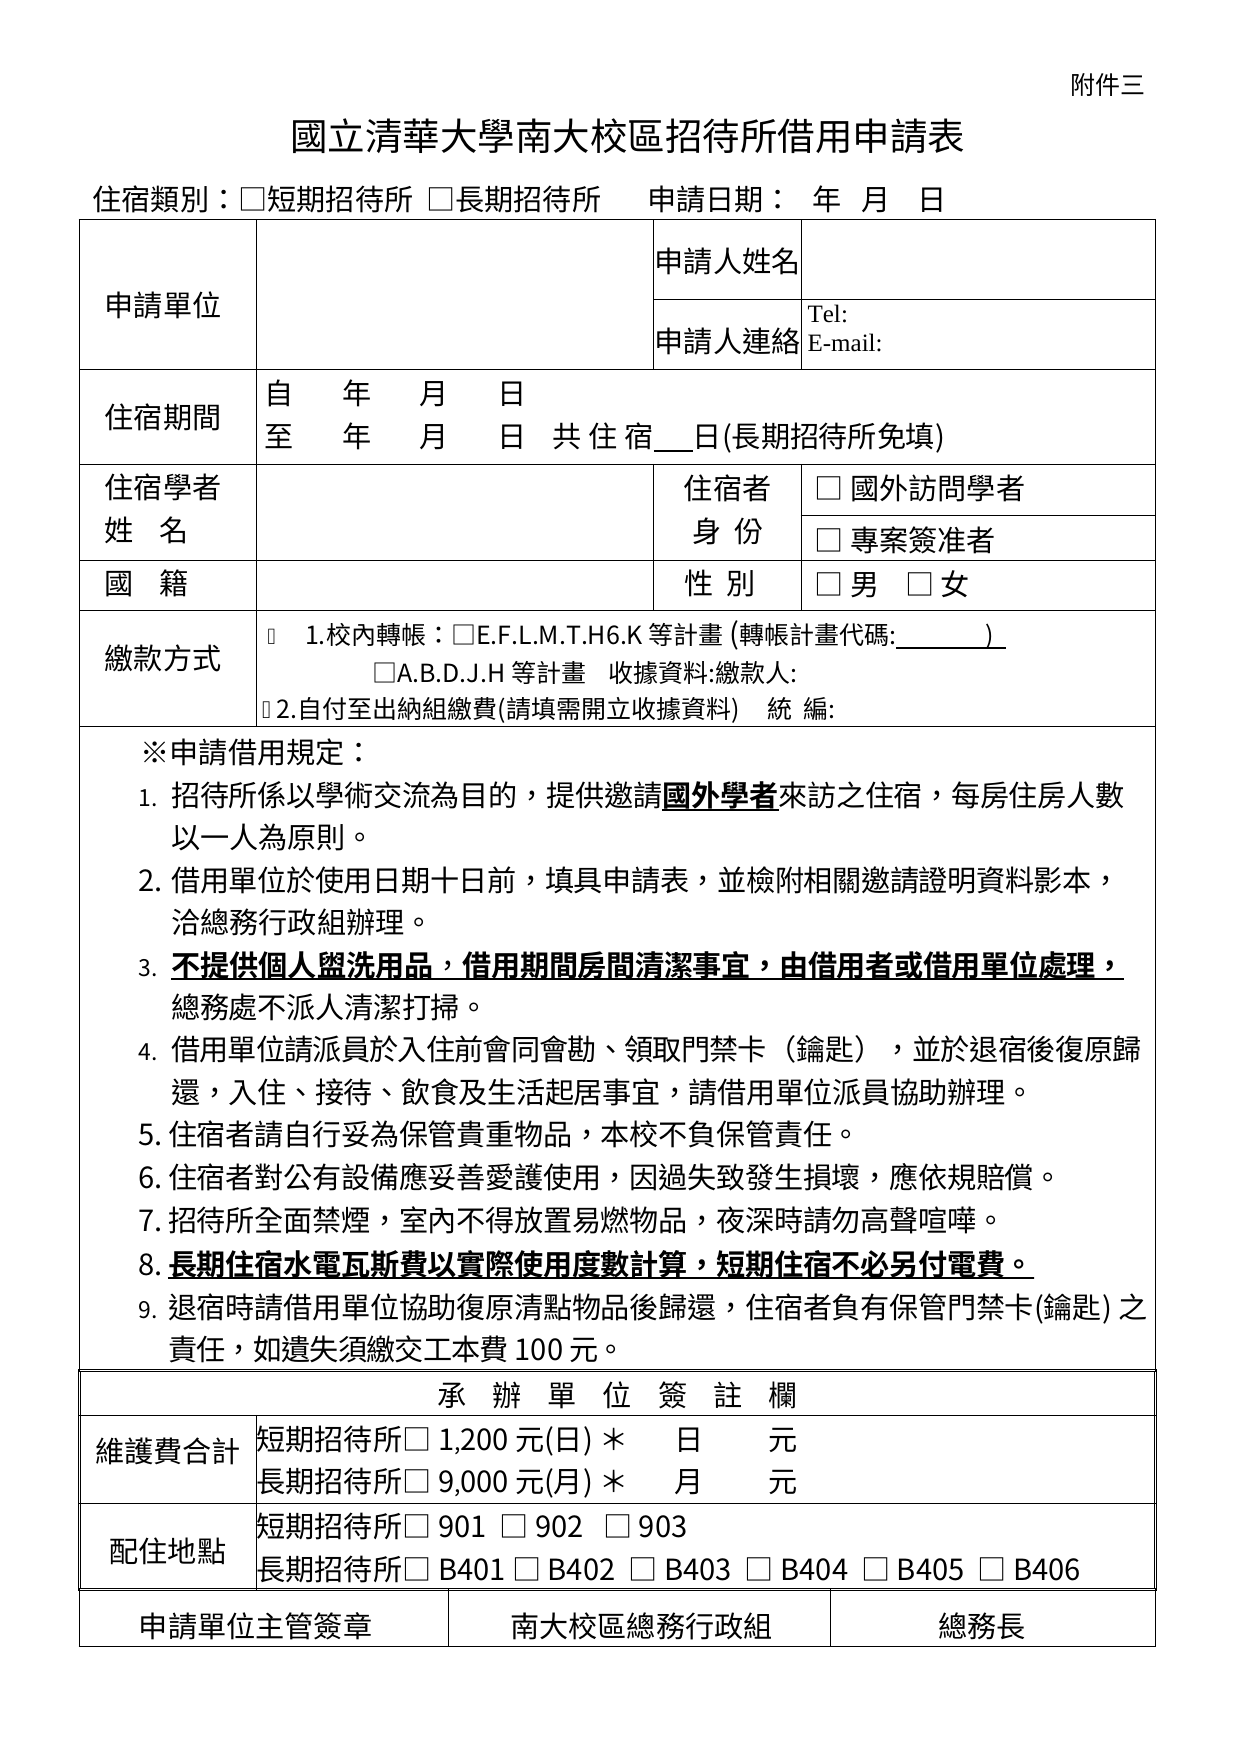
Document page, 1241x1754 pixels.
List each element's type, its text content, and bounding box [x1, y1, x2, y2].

text 國立清華大學南大校區招待所借用申請表 [256, 107, 959, 161]
table_cell 住宿者 身 份 [654, 465, 801, 559]
table_cell 維護費合計 [81, 1416, 256, 1503]
table_cell 自 年 月 日 至 年 月 日 共 住 宿 日(長期招待所免填) [257, 370, 1155, 464]
table_header 申請單位 [80, 220, 256, 369]
table_header [802, 220, 1155, 298]
table_cell 總務長 [831, 1591, 1155, 1646]
table_cell 性 別 [654, 561, 801, 610]
table_cell 住宿學者姓 名 [80, 465, 256, 559]
table_cell [257, 561, 653, 610]
table_header [257, 220, 653, 369]
table_cell 南大校區總務行政組 [449, 1591, 830, 1646]
text 住宿類別：□短期招待所 □長期招待所 申請日期： 年 月 日 [79, 176, 1142, 219]
table_cell [257, 465, 653, 559]
table_cell 短期招待所□ 901 □ 902 □ 903 長期招待所□ B401 □ B402 □ B403 □ B404 □ B405 □ B406 [257, 1504, 1154, 1588]
table_cell □ 國外訪問學者 [802, 465, 1155, 515]
table_cell 配住地點 [81, 1504, 256, 1588]
table_cell 1.校內轉帳：□E.F.L.M.T.H6.K 等計畫 (轉帳計畫代碼: ) □A.B.D.J.H 等計畫 收據資料:繳款人:  2.自付至出納組繳費(請填需開立收據資料) 統 編: [257, 611, 1155, 726]
table_header 申請人姓名 [654, 220, 801, 298]
table_cell ※申請借用規定： 招待所係以學術交流為目的，提供邀請國外學者來訪之住宿，每房住房人數以一人為原則。 借用單位於使用日期十日前，填具申請表，並檢附相關邀請證明資料影本， 洽總務行政組辦理。 不提供個人盥洗用品，借用期間房間清潔事宜，由借用者或借用單位處理， 總務處不派人清潔打掃。 借用單位請派員於入住前會同會勘、領取門禁卡（鑰匙），並於退宿後復原歸還，入住、接待、飲食及生活起居事宜，請借用單位派員協助辦理。 住宿者請自行妥為保管貴重物品，本校不負保管責任。 住宿者對公有設備應妥善愛護使用，因過失致發生損壞，應依規賠償。 招待所全面禁煙，室內不得放置易燃物品，夜深時請勿高聲喧嘩。 長期住宿水電瓦斯費以實際使用度數計算，短期住宿不必另付電費。 退宿時請借用單位協助復原清點物品後歸還，住宿者負有保管門禁卡(鑰匙) 之責任，如遺失須繳交工本費 100 元。 [80, 727, 1155, 1369]
text 附件三 [1071, 66, 1161, 102]
table_cell 承 辦 單 位 簽 註 欄 [81, 1372, 1154, 1415]
table_cell □ 男 □ 女 [802, 561, 1155, 610]
table_cell 短期招待所□ 1,200元(日) ＊ 日 元 長期招待所□ 9,000元(月) ＊ 月 元 [257, 1416, 1154, 1503]
table_cell 住宿期間 [80, 370, 256, 464]
table_cell 申請單位主管簽章 [80, 1591, 448, 1646]
table_cell 申請人連絡 [654, 300, 801, 369]
table_cell Tel: E-mail: [802, 300, 1155, 369]
table_cell □ 專案簽准者 [802, 516, 1155, 559]
table_cell 國 籍 [80, 561, 256, 610]
table_cell 繳款方式 [80, 611, 256, 726]
